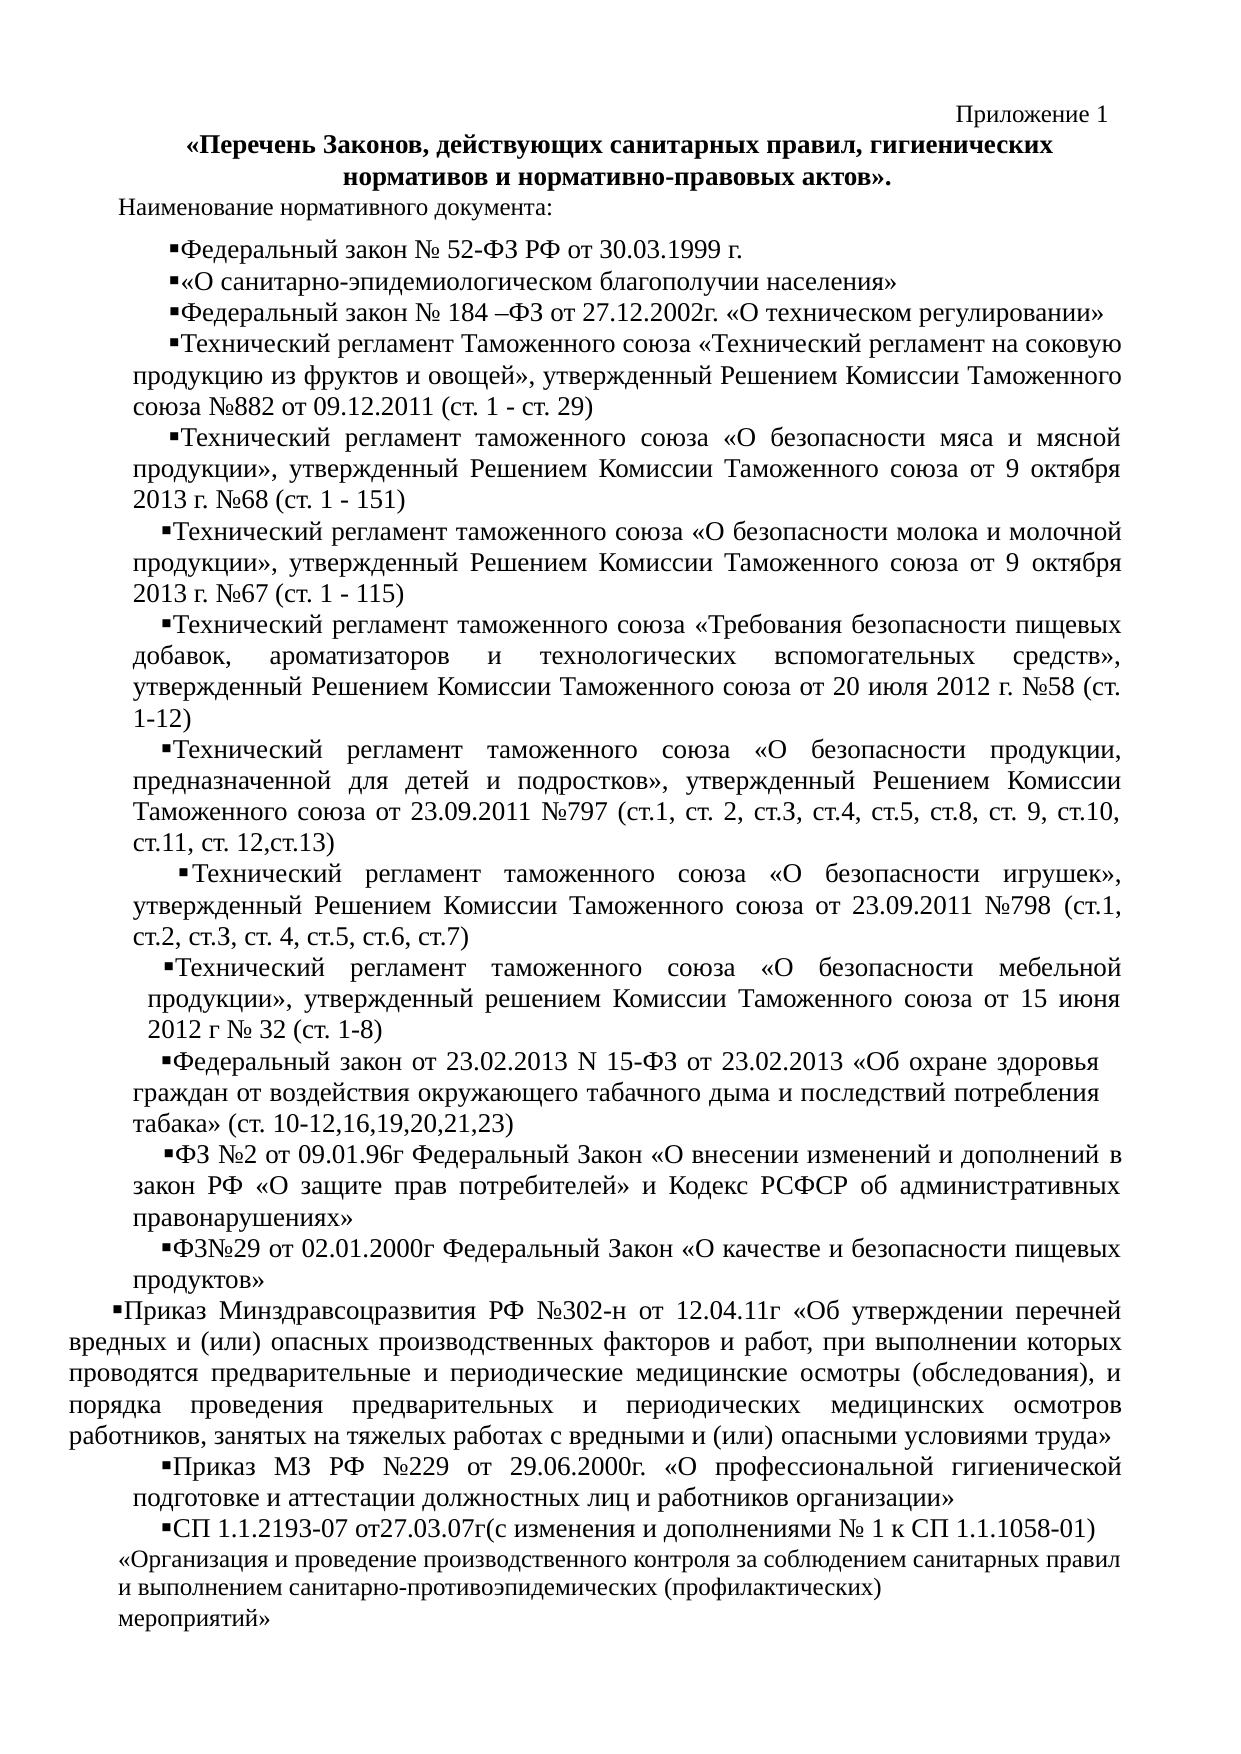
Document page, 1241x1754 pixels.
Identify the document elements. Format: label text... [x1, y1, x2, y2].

list Приказ Минздравсоцразвития РФ №302-н от 12.04.11г «Об утверждении перечней вредных и (или) опасных производственных факторов и работ, при выполнении которых проводятся предварительные и периодические медицинские осмотры (обследования), и порядка проведения предварительных и периодических медицинских осмотров работников, занятых на тяжелых работах с вредными и (или) опасными условиями труда» [69, 1294, 1122, 1450]
text Приложение 1 [955, 99, 1165, 128]
text Наименование нормативного документа: [118, 191, 1165, 221]
list Технический регламент таможенного союза «Требования безопасности пищевых добавок, ароматизаторов и технологических вспомогательных средств», утвержденный Решением Комиссии Таможенного союза от 20 июля 2012 г. №58 (ст. 1-12) [133, 608, 1122, 733]
list Приказ МЗ РФ №229 от 29.06.2000г. «О профессиональной гигиенической подготовке и аттестации должностных лиц и работников организации» [133, 1450, 1122, 1512]
list «О санитарно-эпидемиологическом благополучии населения» [168, 265, 1165, 296]
list Технический регламент таможенного союза «О безопасности мяса и мясной продукции», утвержденный Решением Комиссии Таможенного союза от 9 октября 2013 г. №68 (ст. 1 - 151) [133, 421, 1122, 514]
list Технический регламент Таможенного союза «Технический регламент на соковую продукцию из фруктов и овощей», утвержденный Решением Комиссии Таможенного союза №882 от 09.12.2011 (ст. 1 - ст. 29) [133, 327, 1122, 421]
text «Организация и проведение производственного контроля за соблюдением санитарных правил и выполнением санитарно-противоэпидемических (профилактических) [118, 1544, 1121, 1601]
list Технический регламент таможенного союза «О безопасности молока и молочной продукции», утвержденный Решением Комиссии Таможенного союза от 9 октября 2013 г. №67 (ст. 1 - 115) [133, 514, 1122, 608]
list Технический регламент таможенного союза «О безопасности мебельной продукции», утвержденный решением Комиссии Таможенного союза от 15 июня 2012 г № 32 (ст. 1-8) [147, 951, 1121, 1044]
list ФЗ №2 от 09.01.96г Федеральный Закон «О внесении изменений и дополнений в закон РФ «О защите прав потребителей» и Кодекс РСФСР об административных правонарушениях» [133, 1138, 1122, 1232]
list СП 1.1.2193-07 от27.03.07г(с изменения и дополнениями № 1 к СП 1.1.1058-01) [160, 1512, 1165, 1543]
list Федеральный закон № 184 –ФЗ от 27.12.2002г. «О техническом регулировании» [168, 296, 1122, 327]
list Ф3№29 от 02.01.2000г Федеральный Закон «О качестве и безопасности пищевых продуктов» [133, 1232, 1121, 1294]
list Федеральный закон от 23.02.2013 N 15-ФЗ от 23.02.2013 «Об охране здоровья граждан от воздействия окружающего табачного дыма и последствий потребления табака» (ст. 10-12,16,19,20,21,23) [133, 1044, 1100, 1138]
subtitle «Перечень Законов, действующих санитарных правил, гигиенических нормативов и нормативно-правовых актов». [186, 129, 1054, 191]
list Технический регламент таможенного союза «О безопасности продукции, предназначенной для детей и подростков», утвержденный Решением Комиссии Таможенного союза от 23.09.2011 №797 (ст.1, ст. 2, ст.З, ст.4, ст.5, ст.8, ст. 9, ст.10, ст.11, ст. 12,ст.13) [133, 733, 1122, 857]
list Федеральный закон № 52-ФЗ РФ от 30.03.1999 г. [168, 234, 1165, 265]
list Технический регламент таможенного союза «О безопасности игрушек», утвержденный Решением Комиссии Таможенного союза от 23.09.2011 №798 (ст.1, ст.2, ст.З, ст. 4, ст.5, ст.6, ст.7) [133, 857, 1122, 951]
text мероприятий» [118, 1601, 1165, 1632]
